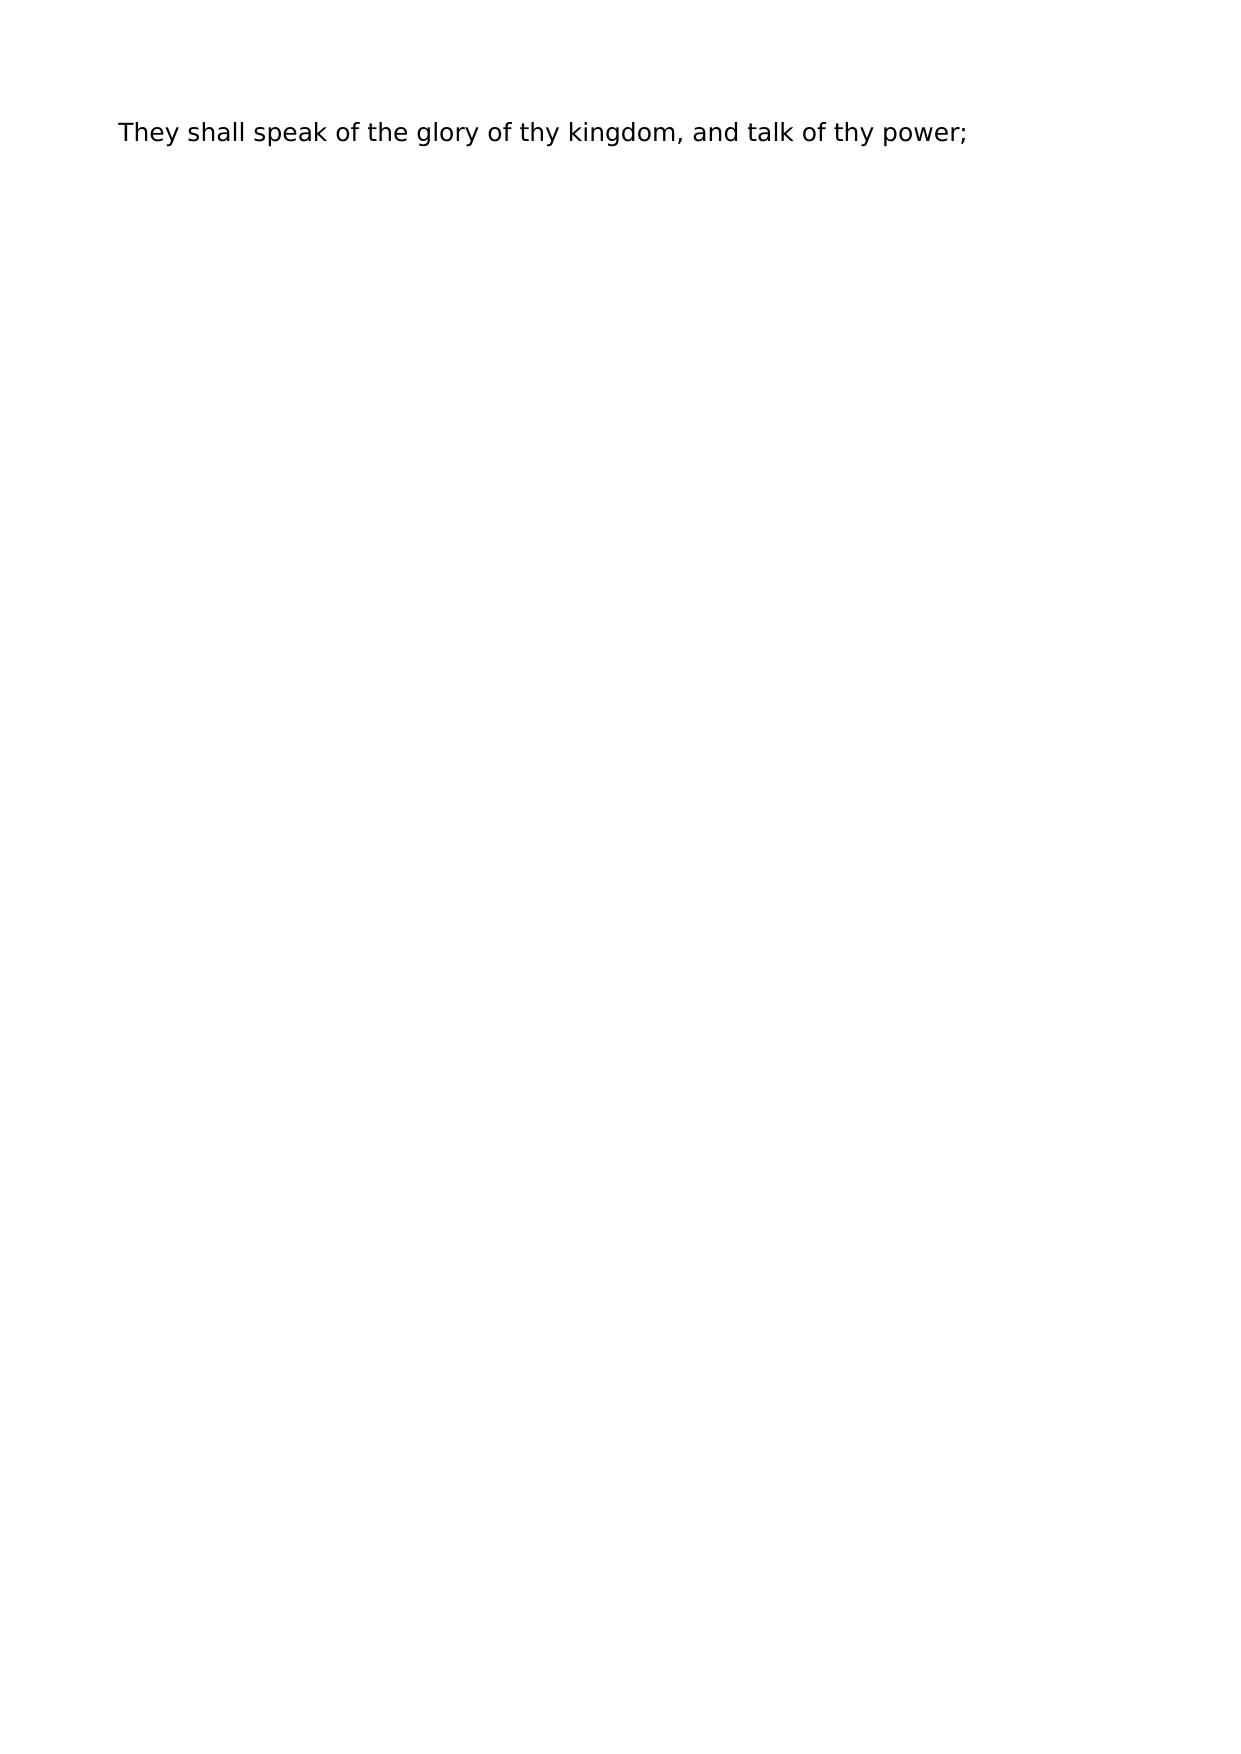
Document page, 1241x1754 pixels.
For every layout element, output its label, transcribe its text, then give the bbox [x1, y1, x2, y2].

text They shall speak of the glory of thy kingdom, and talk of thy power; [118, 118, 1122, 147]
